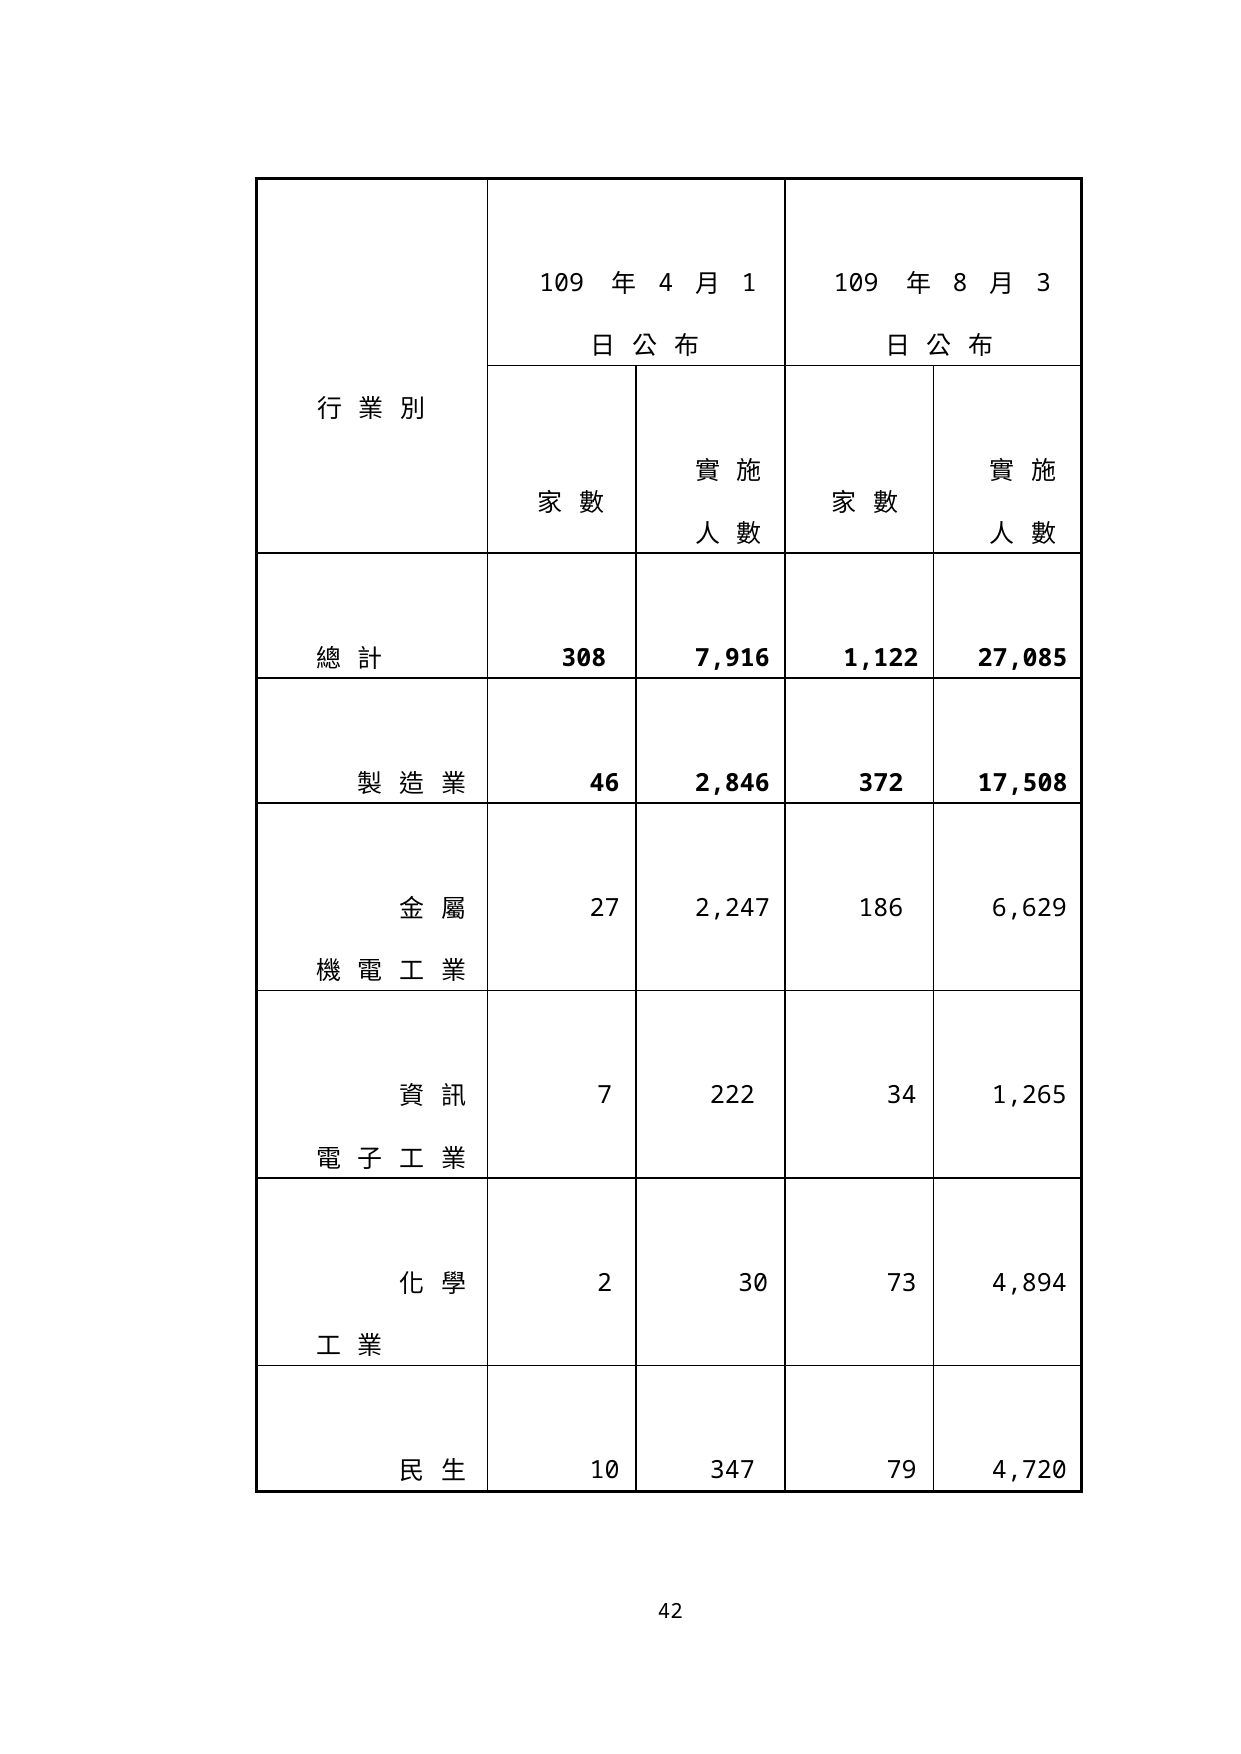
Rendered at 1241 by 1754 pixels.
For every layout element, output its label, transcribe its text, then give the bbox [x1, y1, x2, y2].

table_cell 4,894 [934, 1179, 1080, 1365]
table_cell 2,846 [637, 679, 784, 802]
table_cell 7,916 [637, 554, 784, 677]
table_cell 資訊電子工業 [258, 991, 487, 1177]
table_cell 總計 [258, 554, 487, 677]
table_cell 1,265 [934, 991, 1080, 1177]
table_cell 34 [786, 991, 933, 1177]
table_cell 46 [488, 679, 635, 802]
table_cell 308 [488, 554, 635, 677]
table_cell 製造業 [258, 679, 487, 802]
table_cell 73 [786, 1179, 933, 1365]
table_cell 金屬機電工業 [258, 804, 487, 990]
table_cell 2 [488, 1179, 635, 1365]
table_cell 186 [786, 804, 933, 990]
table_cell 222 [637, 991, 784, 1177]
table_cell 347 [637, 1366, 784, 1490]
table_cell 2,247 [637, 804, 784, 990]
table_cell 家數 [786, 366, 933, 552]
table_cell 372 [786, 679, 933, 802]
table_cell 1,122 [786, 554, 933, 677]
table_cell 實施人數 [637, 366, 784, 552]
table_header 行業別 [258, 180, 487, 552]
table_cell 30 [637, 1179, 784, 1365]
table_cell 17,508 [934, 679, 1080, 802]
table_cell 民生 [258, 1366, 487, 1490]
table_cell 6,629 [934, 804, 1080, 990]
table_cell 化學工業 [258, 1179, 487, 1365]
table_cell 7 [488, 991, 635, 1177]
table_cell 10 [488, 1366, 635, 1490]
table_cell 27 [488, 804, 635, 990]
table_header 109年8月3日公布 [786, 180, 1080, 365]
table_cell 79 [786, 1366, 933, 1490]
table_cell 家數 [488, 366, 635, 552]
table_cell 27,085 [934, 554, 1080, 677]
table_header 109年4月1日公布 [488, 180, 784, 365]
table_cell 4,720 [934, 1366, 1080, 1490]
table_cell 實施人數 [934, 366, 1080, 552]
